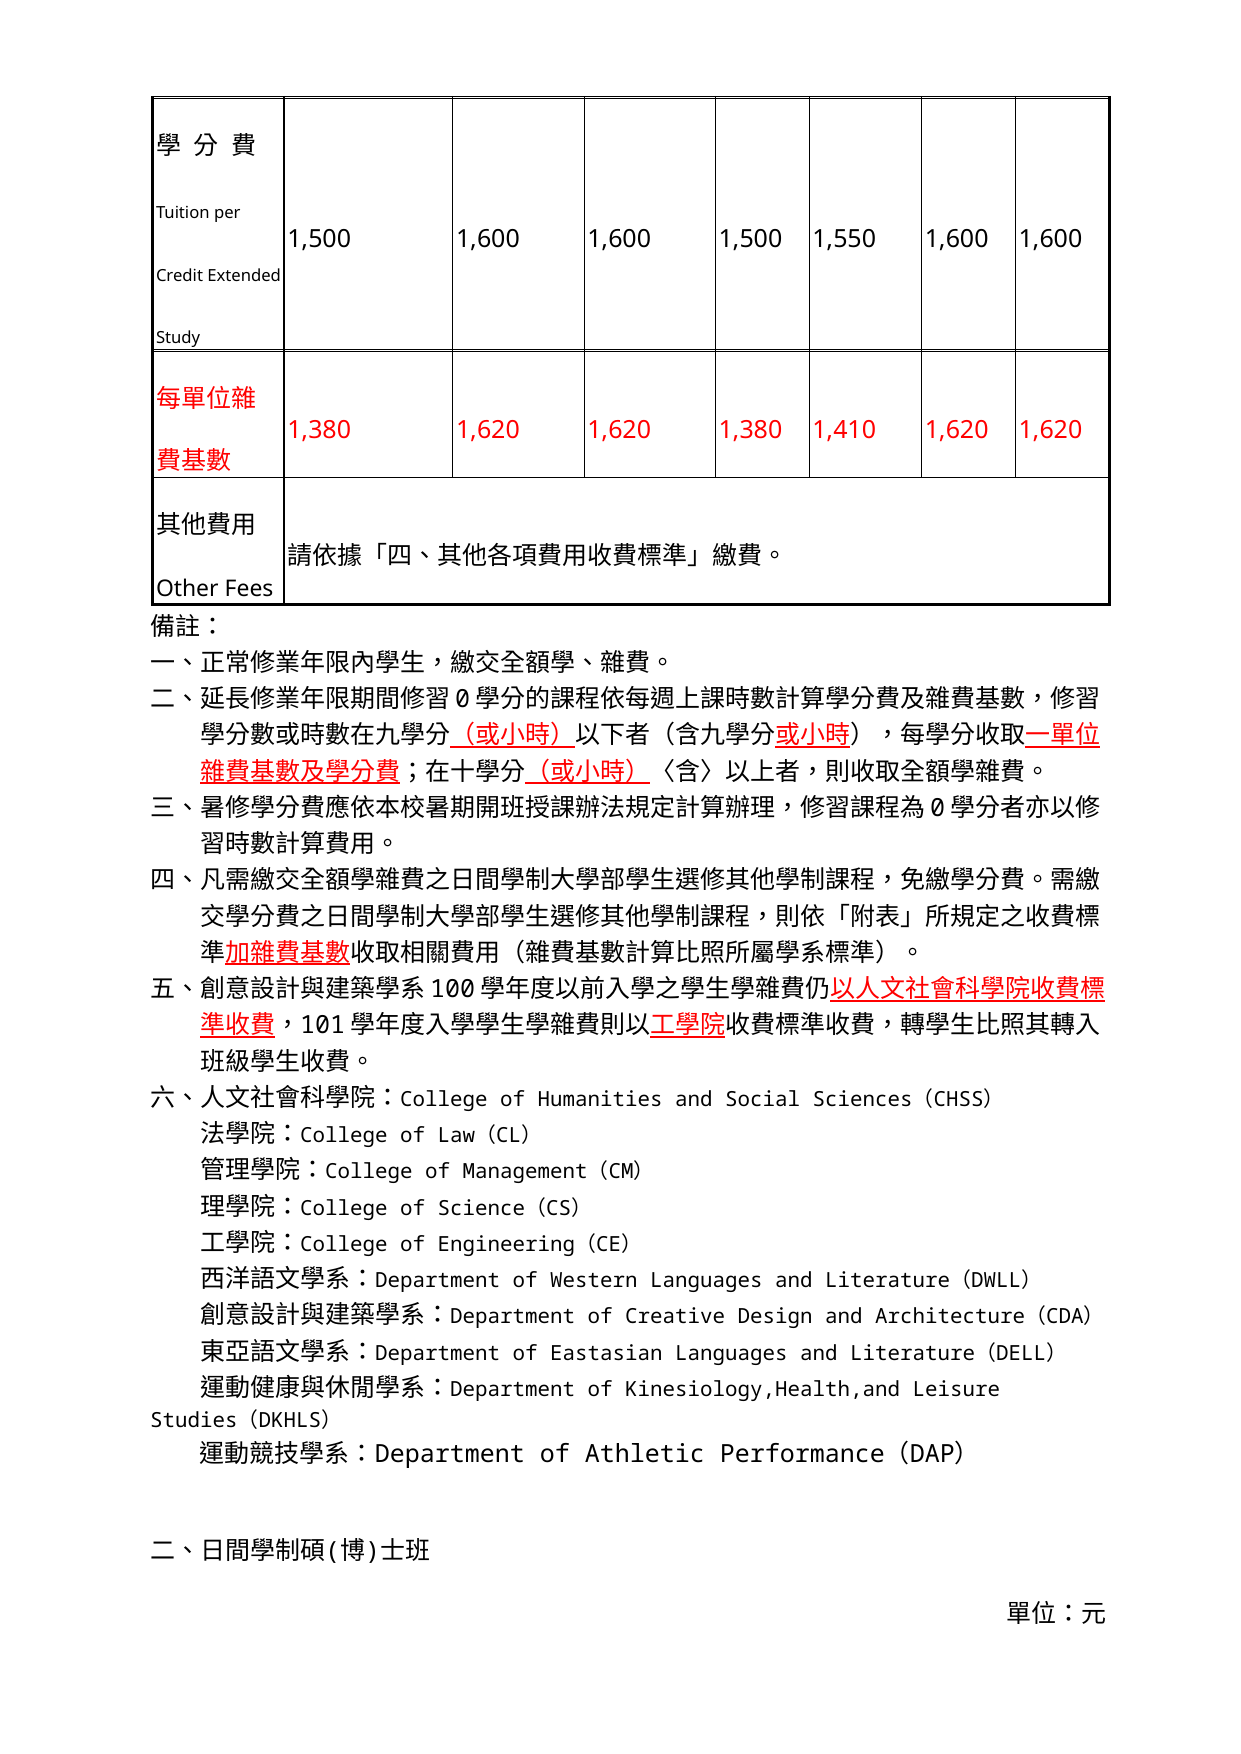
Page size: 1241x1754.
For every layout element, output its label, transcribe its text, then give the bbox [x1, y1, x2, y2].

table_cell 1,600 [453, 99, 584, 349]
text 運動健康與休閒學系：Department of Kinesiology,Health,and Leisure Studies（DKHLS） [150, 1367, 1106, 1434]
text 工學院：College of Engineering（CE） [150, 1222, 1106, 1259]
table_cell 每單位雜 費基數 [154, 352, 283, 477]
text 四、凡需繳交全額學雜費之日間學制大學部學生選修其他學制課程，免繳學分費。需繳交學分費之日間學制大學部學生選修其他學制課程，則依「附表」所規定之收費標準加雜費基數收取相關費用（雜費基數計算比照所屬學系標準）。 [150, 860, 1106, 969]
table_cell 學 分 費 Tuition per Credit Extended Study [154, 99, 283, 349]
table_cell 1,410 [810, 352, 921, 477]
table_cell 其他費用 Other Fees [154, 478, 283, 603]
table_cell 1,620 [585, 352, 715, 477]
text 二、日間學制碩(博)士班 [150, 1504, 1106, 1567]
text 運動競技學系：Department of Athletic Performance（DAP） [150, 1434, 1106, 1470]
text 二、延長修業年限期間修習0學分的課程依每週上課時數計算學分費及雜費基數，修習學分數或時數在九學分（或小時）以下者（含九學分或小時），每學分收取一單位雜費基數及學分費；在十學分（或小時）〈含〉以上者，則收取全額學雜費。 [150, 679, 1106, 787]
table_cell 1,550 [810, 99, 921, 349]
table_cell 1,620 [922, 352, 1015, 477]
table_cell 1,600 [922, 99, 1015, 349]
text 三、暑修學分費應依本校暑期開班授課辦法規定計算辦理，修習課程為0學分者亦以修習時數計算費用。 [150, 787, 1106, 860]
table_cell 1,500 [716, 99, 809, 349]
table_cell 1,380 [716, 352, 809, 477]
text 管理學院：College of Management（CM） [150, 1150, 1106, 1186]
text 備註： [150, 606, 1106, 642]
text 法學院：College of Law（CL） [150, 1114, 1106, 1150]
text 創意設計與建築學系：Department of Creative Design and Architecture（CDA） [150, 1295, 1106, 1331]
table_cell 1,380 [285, 352, 452, 477]
table_cell 1,600 [1016, 99, 1108, 349]
text 單位：元 [187, 1567, 1106, 1629]
text 西洋語文學系：Department of Western Languages and Literature（DWLL） [150, 1259, 1106, 1295]
text 五、創意設計與建築學系100學年度以前入學之學生學雜費仍以人文社會科學院收費標準收費，101學年度入學學生學雜費則以工學院收費標準收費，轉學生比照其轉入班級學生收費。 [150, 969, 1106, 1077]
table_cell 1,500 [285, 99, 452, 349]
table_cell 請依據「四、其他各項費用收費標準」繳費。 [285, 478, 1108, 603]
table_cell 1,620 [1016, 352, 1108, 477]
table_cell 1,600 [585, 99, 715, 349]
text 一、正常修業年限內學生，繳交全額學、雜費。 [150, 642, 1106, 679]
text 東亞語文學系：Department of Eastasian Languages and Literature（DELL） [150, 1331, 1106, 1367]
text 理學院：College of Science（CS） [150, 1186, 1106, 1222]
table_cell 1,620 [453, 352, 584, 477]
text 六、人文社會科學院：College of Humanities and Social Sciences（CHSS） [150, 1077, 1106, 1114]
